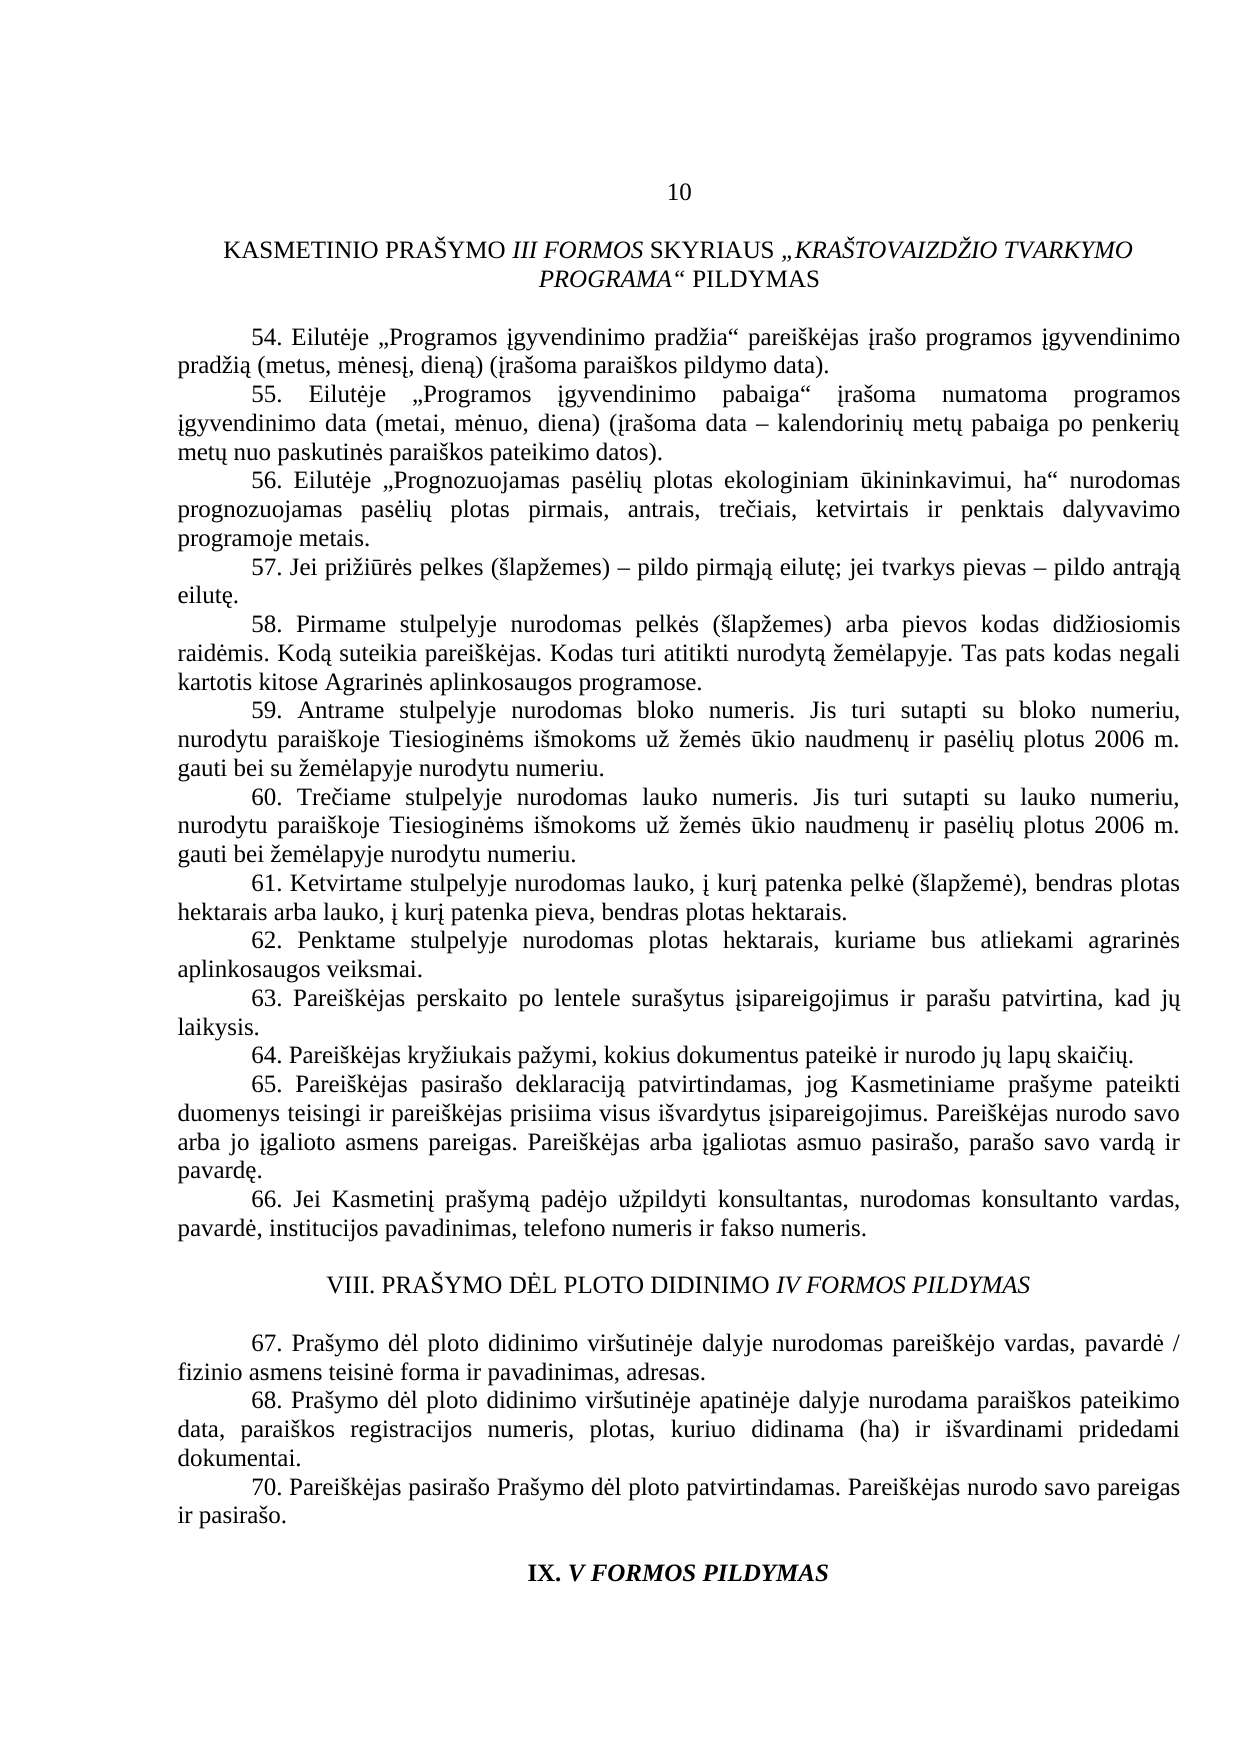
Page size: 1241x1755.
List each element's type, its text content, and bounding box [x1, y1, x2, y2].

text 68. Prašymo dėl ploto didinimo viršutinėje apatinėje dalyje nurodama paraiškos pateikimo data, paraiškos registracijos numeris, plotas, kuriuo didinama (ha) ir išvardinami pridedami dokumentai. [177, 1385, 1181, 1472]
text 57. Jei prižiūrės pelkes (šlapžemes) – pildo pirmąją eilutę; jei tvarkys pievas – pildo antrąją eilutę. [177, 552, 1181, 609]
text 59. Antrame stulpelyje nurodomas bloko numeris. Jis turi sutapti su bloko numeriu, nurodytu paraiškoje Tiesioginėms išmokoms už žemės ūkio naudmenų ir pasėlių plotus 2006 m. gauti bei su žemėlapyje nurodytu numeriu. [177, 695, 1181, 782]
text 56. Eilutėje „Prognozuojamas pasėlių plotas ekologiniam ūkininkavimui, ha“ nurodomas prognozuojamas pasėlių plotas pirmais, antrais, trečiais, ketvirtais ir penktais dalyvavimo programoje metais. [177, 465, 1181, 552]
text 54. Eilutėje „Programos įgyvendinimo pradžia“ pareiškėjas įrašo programos įgyvendinimo pradžią (metus, mėnesį, dieną) (įrašoma paraiškos pildymo data). [177, 322, 1181, 379]
text KASMETINIO PRAŠYMO III FORMOS SKYRIAUS „KRAŠTOVAIZDŽIO TVARKYMO PROGRAMA“ PILDYMAS [177, 235, 1181, 293]
text 70. Pareiškėjas pasirašo Prašymo dėl ploto patvirtindamas. Pareiškėjas nurodo savo pareigas ir pasirašo. [177, 1472, 1181, 1529]
text VIII. PRAŠYMO DĖL PLOTO DIDINIMO IV FORMOS PILDYMAS [177, 1270, 1181, 1299]
text 58. Pirmame stulpelyje nurodomas pelkės (šlapžemes) arba pievos kodas didžiosiomis raidėmis. Kodą suteikia pareiškėjas. Kodas turi atitikti nurodytą žemėlapyje. Tas pats kodas negali kartotis kitose Agrarinės aplinkosaugos programose. [177, 609, 1181, 695]
text 65. Pareiškėjas pasirašo deklaraciją patvirtindamas, jog Kasmetiniame prašyme pateikti duomenys teisingi ir pareiškėjas prisiima visus išvardytus įsipareigojimus. Pareiškėjas nurodo savo arba jo įgalioto asmens pareigas. Pareiškėjas arba įgaliotas asmuo pasirašo, parašo savo vardą ir pavardę. [177, 1069, 1181, 1184]
text 60. Trečiame stulpelyje nurodomas lauko numeris. Jis turi sutapti su lauko numeriu, nurodytu paraiškoje Tiesioginėms išmokoms už žemės ūkio naudmenų ir pasėlių plotus 2006 m. gauti bei žemėlapyje nurodytu numeriu. [177, 782, 1181, 868]
text 63. Pareiškėjas perskaito po lentele surašytus įsipareigojimus ir parašu patvirtina, kad jų laikysis. [177, 983, 1181, 1040]
text 67. Prašymo dėl ploto didinimo viršutinėje dalyje nurodomas pareiškėjo vardas, pavardė / fizinio asmens teisinė forma ir pavadinimas, adresas. [177, 1328, 1181, 1385]
text IX. V FORMOS PILDYMAS [177, 1558, 1181, 1587]
text 66. Jei Kasmetinį prašymą padėjo užpildyti konsultantas, nurodomas konsultanto vardas, pavardė, institucijos pavadinimas, telefono numeris ir fakso numeris. [177, 1184, 1181, 1242]
text 64. Pareiškėjas kryžiukais pažymi, kokius dokumentus pateikė ir nurodo jų lapų skaičių. [177, 1040, 1181, 1069]
text 61. Ketvirtame stulpelyje nurodomas lauko, į kurį patenka pelkė (šlapžemė), bendras plotas hektarais arba lauko, į kurį patenka pieva, bendras plotas hektarais. [177, 868, 1181, 925]
text 55. Eilutėje „Programos įgyvendinimo pabaiga“ įrašoma numatoma programos įgyvendinimo data (metai, mėnuo, diena) (įrašoma data – kalendorinių metų pabaiga po penkerių metų nuo paskutinės paraiškos pateikimo datos). [177, 379, 1181, 465]
text 62. Penktame stulpelyje nurodomas plotas hektarais, kuriame bus atliekami agrarinės aplinkosaugos veiksmai. [177, 925, 1181, 983]
